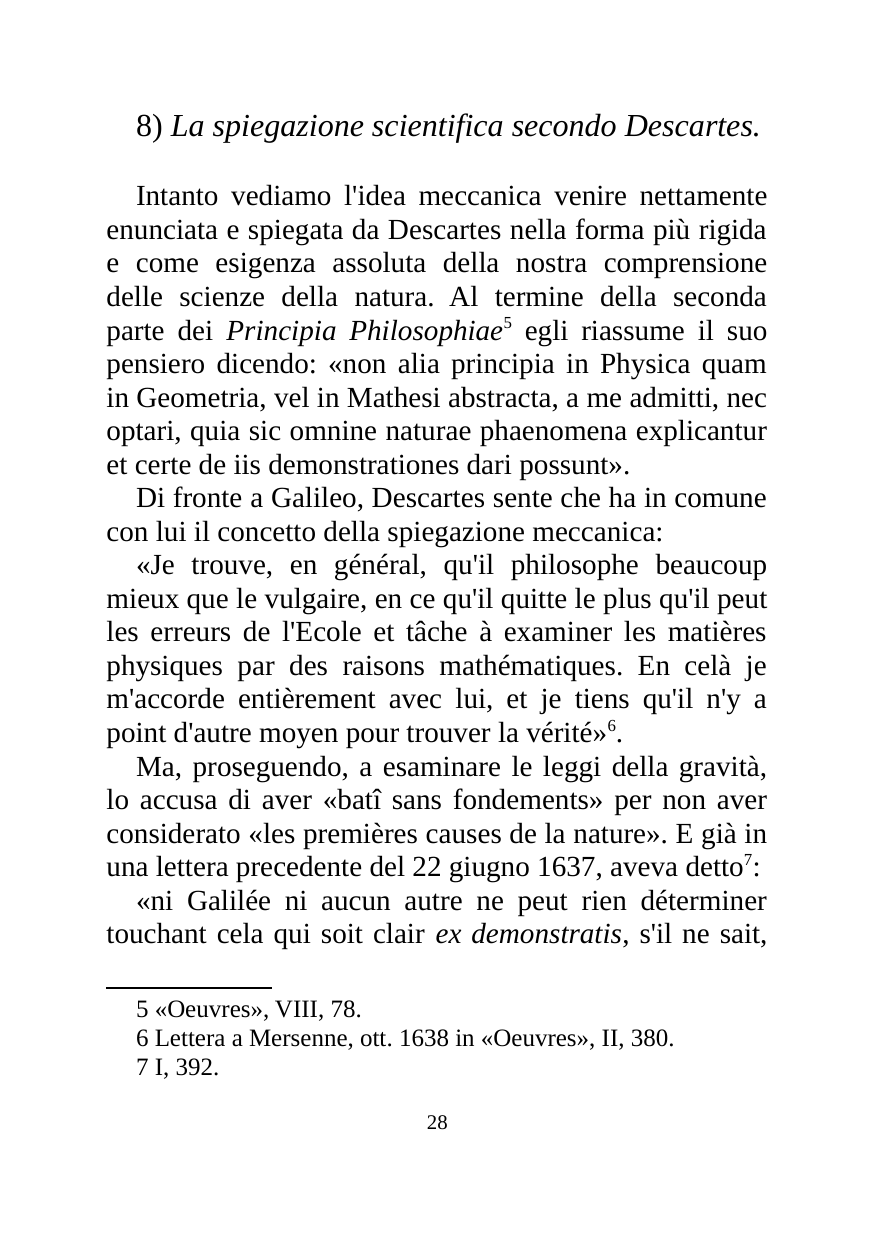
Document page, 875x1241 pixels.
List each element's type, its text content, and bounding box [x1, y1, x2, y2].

text Ma, proseguendo, a esaminare le leggi della gravità, lo accusa di aver «batî sans fondements» per non aver considerato «les premières causes de la nature». E già in una lettera precedente del 22 giugno 1637, aveva detto: [106, 749, 768, 883]
text Lettera a Mersenne, ott. 1638 in «Oeuvres», II, 380. [106, 1023, 768, 1052]
subtitle 8) La spiegazione scientifica secondo Descartes. [106, 106, 768, 143]
text I, 392. [106, 1052, 768, 1080]
text Di fronte a Galileo, Descartes sente che ha in comune con lui il concetto della spiegazione meccanica: [106, 480, 768, 547]
text «Oeuvres», VIII, 78. [106, 994, 768, 1023]
text Intanto vediamo l'idea meccanica venire nettamente enunciata e spiegata da Descartes nella forma più rigida e come esigenza assoluta della nostra comprensione delle scienze della natura. Al termine della seconda parte dei Principia Philosophiae egli riassume il suo pensiero dicendo: «non alia principia in Physica quam in Geometria, vel in Mathesi abstracta, a me admitti, nec optari, quia sic omnine naturae phaenomena explicantur et certe de iis demonstrationes dari possunt». [106, 178, 768, 480]
text «ni Galilée ni aucun autre ne peut rien déterminer touchant cela qui soit clair ex demonstratis, s'il ne sait, [106, 883, 768, 950]
text «Je trouve, en général, qu'il philosophe beaucoup mieux que le vulgaire, en ce qu'il quitte le plus qu'il peut les erreurs de l'Ecole et tâche à examiner les matières physiques par des raisons mathématiques. En celà je m'accorde entièrement avec lui, et je tiens qu'il n'y a point d'autre moyen pour trouver la vérité». [106, 547, 768, 749]
